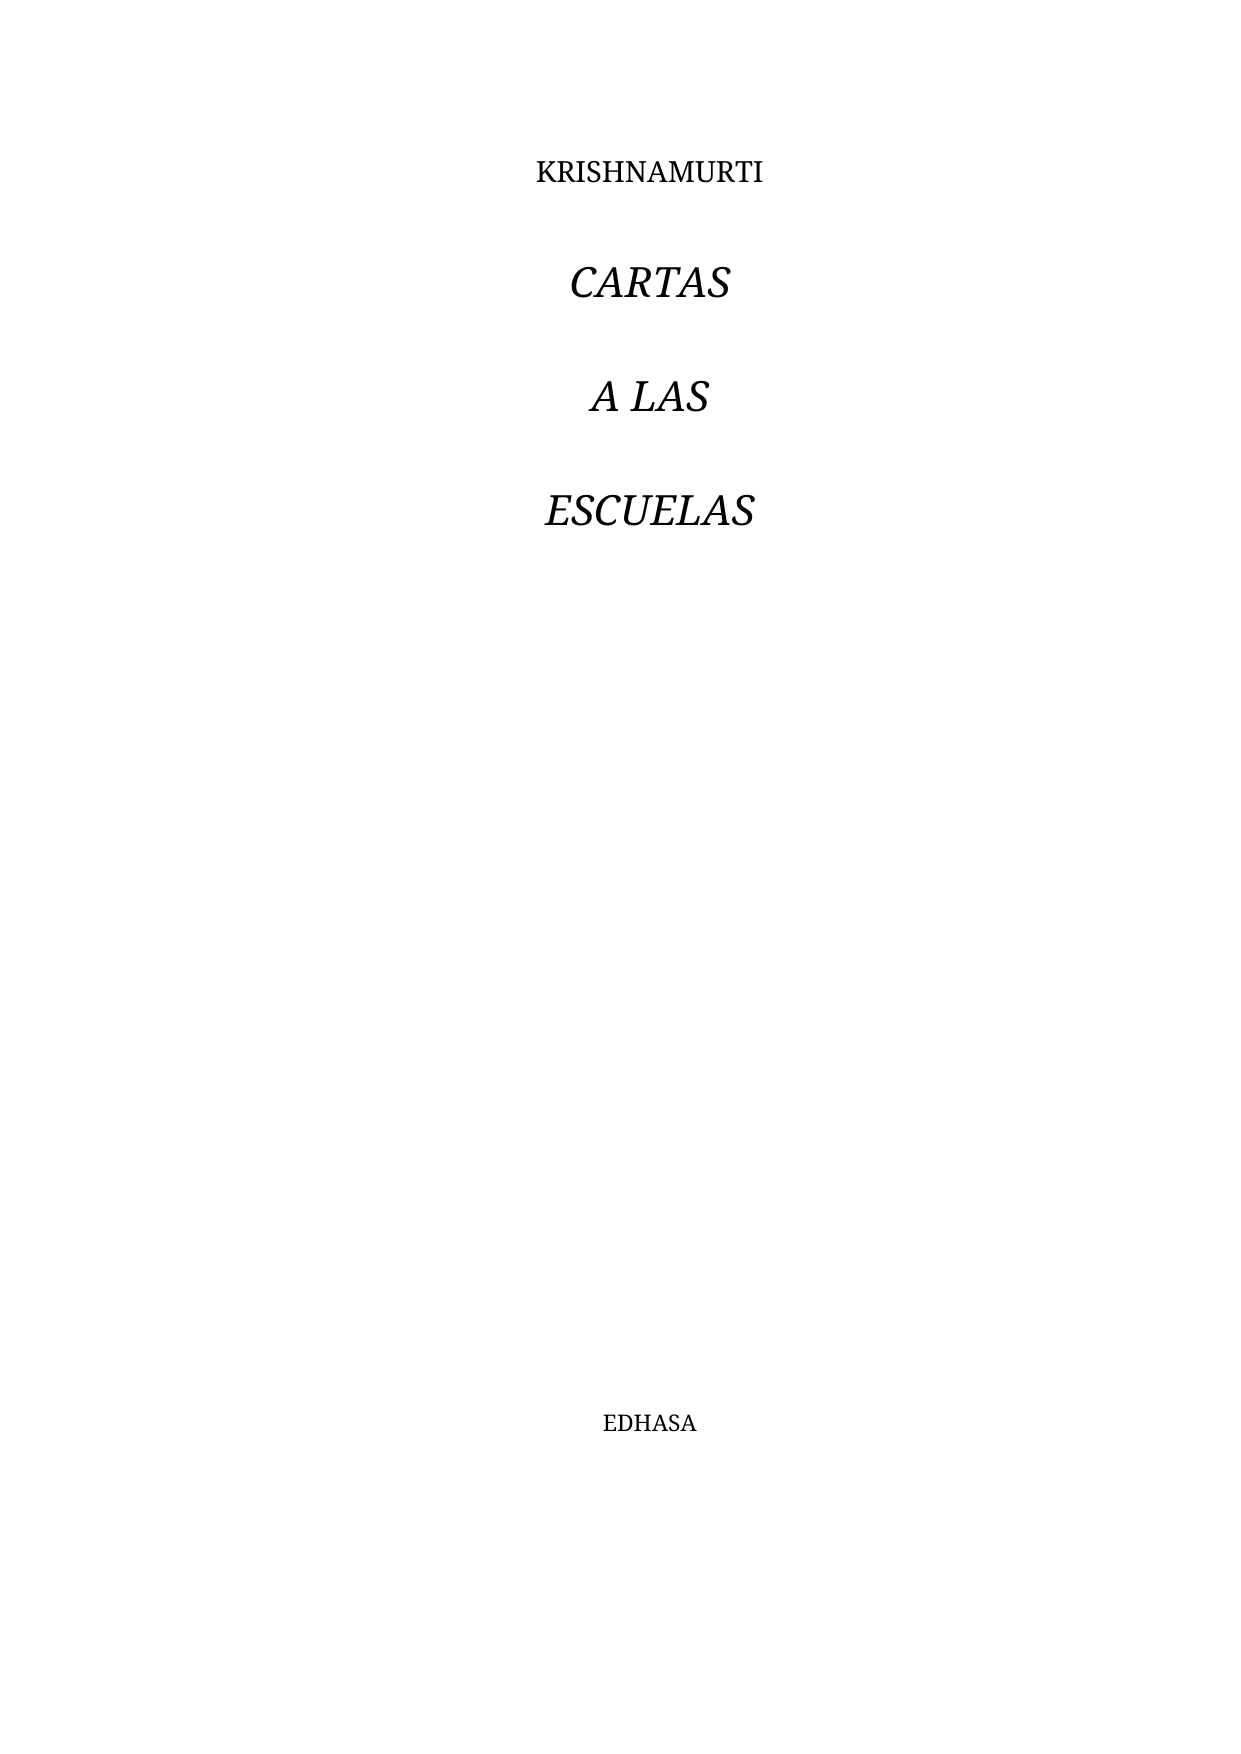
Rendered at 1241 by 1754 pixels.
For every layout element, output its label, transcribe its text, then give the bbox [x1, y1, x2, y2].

text KRISHNAMURTI [118, 151, 1181, 191]
text EDHASA [118, 1406, 1181, 1438]
text ESCUELAS [118, 480, 1181, 537]
text CARTAS [118, 253, 1181, 310]
text A LAS [118, 367, 1181, 424]
